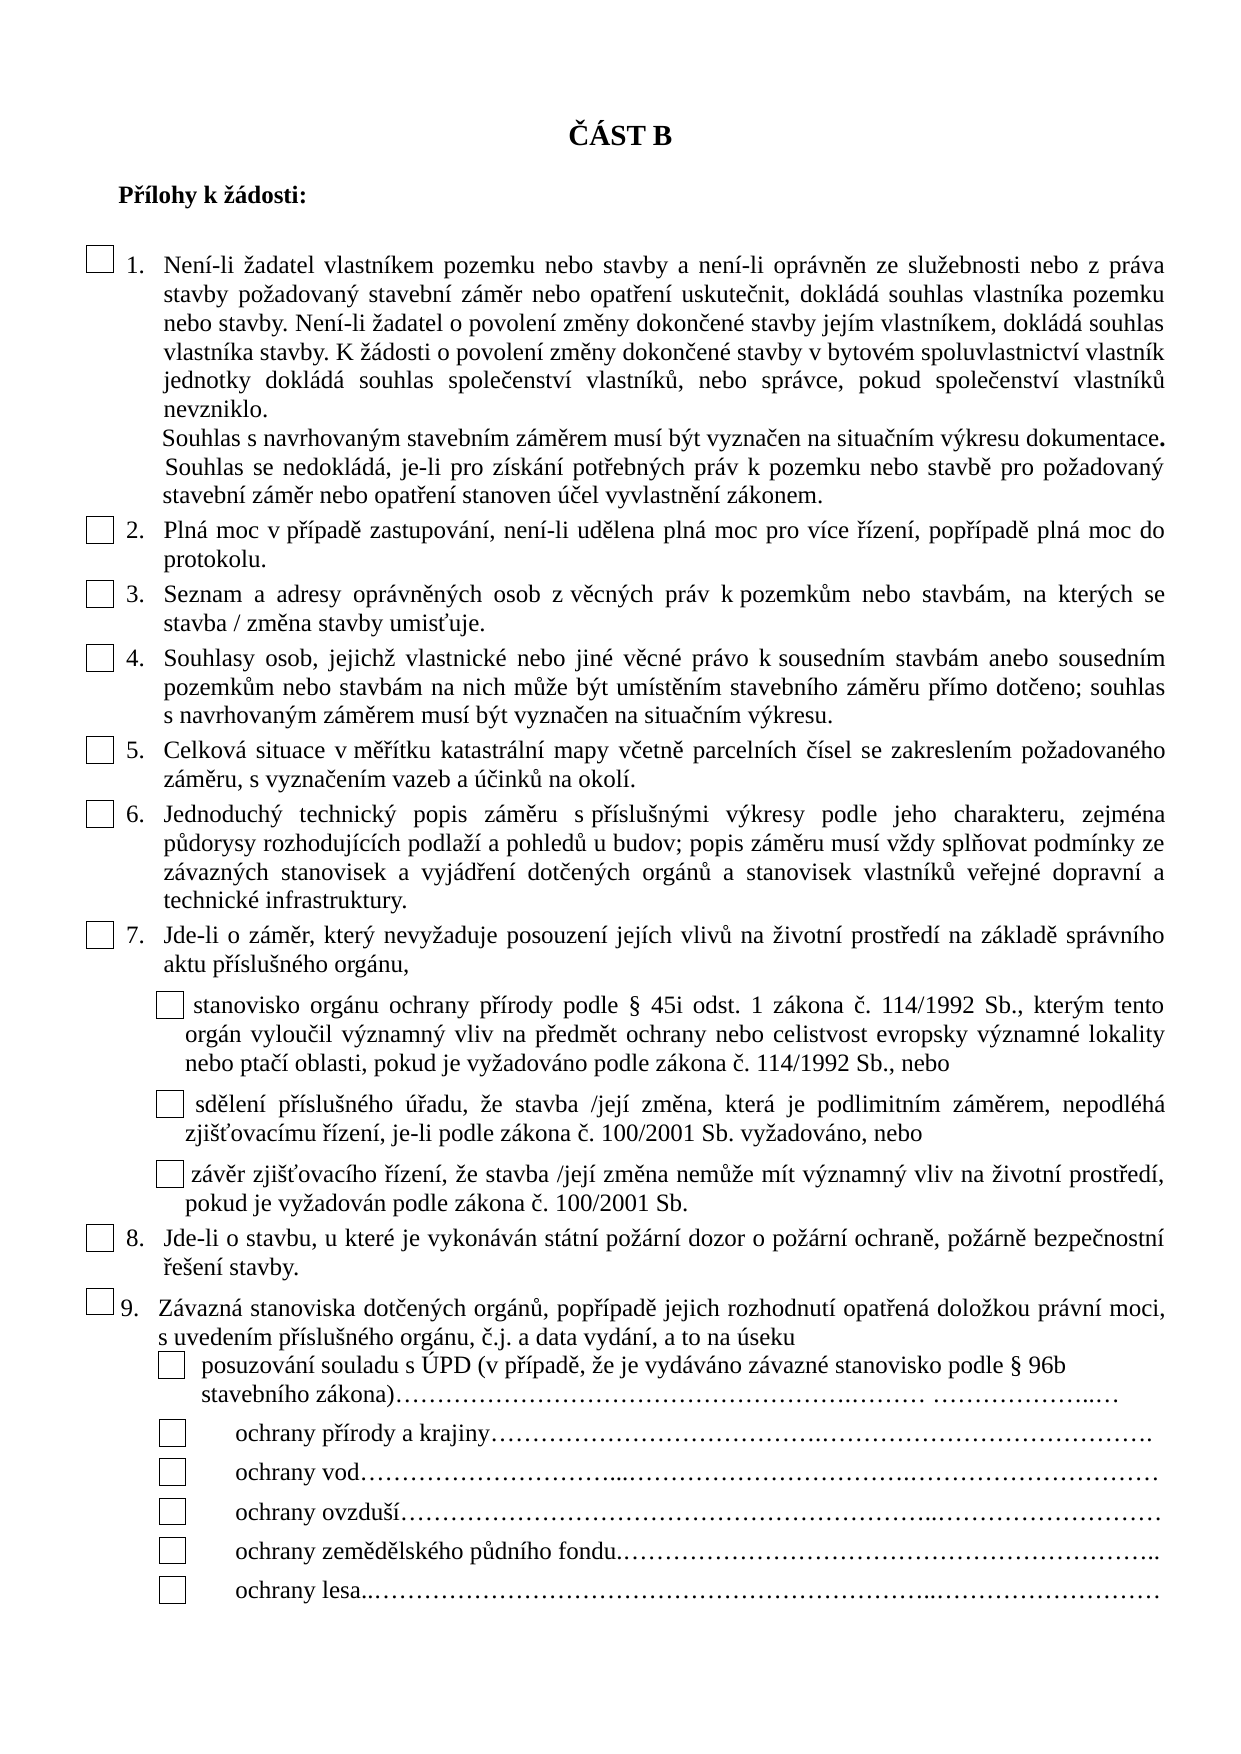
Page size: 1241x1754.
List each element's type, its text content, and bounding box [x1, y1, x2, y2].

table_cell [87, 922, 111, 948]
table_cell Jednoduchý technický popis záměru s příslušnými výkresy podle jeho charakteru, zejména půdorysy rozhodujících podlaží a pohledů u budov; popis záměru musí vždy splňovat podmínky ze závazných stanovisek a vyjádření dotčených orgánů a stanovisek vlastníků veřejné dopravní a technické infrastruktury. [111, 793, 1177, 914]
table_cell [87, 1289, 111, 1314]
table_cell [73, 573, 111, 637]
table_cell Seznam a adresy oprávněných osob z věcných práv k pozemkům nebo stavbám, na kterých se stavba / změna stavby umisťuje. [111, 573, 1177, 637]
table_cell Závazná stanoviska dotčených orgánů, popřípadě jejich rozhodnutí opatřená doložkou právní moci, s uvedením příslušného orgánu, č.j. a data vydání, a to na úseku posuzování souladu s ÚPD (v případě, že je vydáváno závazné stanovisko podle § 96b stavebního zákona)……………………………………………….……… ………………..… ochrany přírody a krajiny………………………………….…………………………………. ochrany vod…………………………...…………………………….………………………… ochrany ovzduší………………………………………………………..……………………… ochrany zemědělského půdního fondu.……………………………………………………….. ochrany lesa..…………………………………………………………..……………………… [111, 1280, 1177, 1604]
table_cell [73, 729, 111, 793]
table_cell [87, 645, 111, 671]
table_cell [87, 737, 111, 763]
table_cell [87, 581, 111, 607]
table_cell Jde-li o záměr, který nevyžaduje posouzení jejích vlivů na životní prostředí na základě správního aktu příslušného orgánu, stanovisko orgánu ochrany přírody podle § 45i odst. 1 zákona č. 114/1992 Sb., kterým tento orgán vyloučil významný vliv na předmět ochrany nebo celistvost evropsky významné lokality nebo ptačí oblasti, pokud je vyžadováno podle zákona č. 114/1992 Sb., nebo sdělení příslušného úřadu, že stavba /její změna, která je podlimitním záměrem, nepodléhá zjišťovacímu řízení, je-li podle zákona č. 100/2001 Sb. vyžadováno, nebo závěr zjišťovacího řízení, že stavba /její změna nemůže mít významný vliv na životní prostředí, pokud je vyžadován podle zákona č. 100/2001 Sb. [111, 914, 1177, 1217]
table_cell [73, 1217, 111, 1280]
table_header [87, 246, 111, 272]
table_cell Souhlasy osob, jejichž vlastnické nebo jiné věcné právo k sousedním stavbám anebo sousedním pozemkům nebo stavbám na nich může být umístěním stavebního záměru přímo dotčeno; souhlas s navrhovaným záměrem musí být vyznačen na situačním výkresu. [111, 637, 1177, 729]
table_cell [73, 793, 111, 914]
table_cell Plná moc v případě zastupování, není-li udělena plná moc pro více řízení, popřípadě plná moc do protokolu. [111, 509, 1177, 573]
table_cell [73, 637, 111, 729]
table_cell [87, 1225, 111, 1251]
table_header [73, 238, 111, 509]
table_cell [73, 509, 111, 573]
table_cell [73, 1280, 111, 1604]
table_cell [87, 517, 111, 543]
text ČÁST B [118, 118, 1122, 152]
table_cell [73, 914, 111, 1217]
text Přílohy k žádosti: [118, 180, 1122, 209]
table_cell Celková situace v měřítku katastrální mapy včetně parcelních čísel se zakreslením požadovaného záměru, s vyznačením vazeb a účinků na okolí. [111, 729, 1177, 793]
table_cell [87, 801, 111, 827]
table_cell Jde-li o stavbu, u které je vykonáván státní požární dozor o požární ochraně, požárně bezpečnostní řešení stavby. [111, 1217, 1177, 1280]
table_header Není-li žadatel vlastníkem pozemku nebo stavby a není-li oprávněn ze služebnosti nebo z práva stavby požadovaný stavební záměr nebo opatření uskutečnit, dokládá souhlas vlastníka pozemku nebo stavby. Není-li žadatel o povolení změny dokončené stavby jejím vlastníkem, dokládá souhlas vlastníka stavby. K žádosti o povolení změny dokončené stavby v bytovém spoluvlastnictví vlastník jednotky dokládá souhlas společenství vlastníků, nebo správce, pokud společenství vlastníků nevzniklo. Souhlas s navrhovaným stavebním záměrem musí být vyznačen na situačním výkresu dokumentace. Souhlas se nedokládá, je-li pro získání potřebných práv k pozemku nebo stavbě pro požadovaný stavební záměr nebo opatření stanoven účel vyvlastnění zákonem. [111, 238, 1177, 509]
